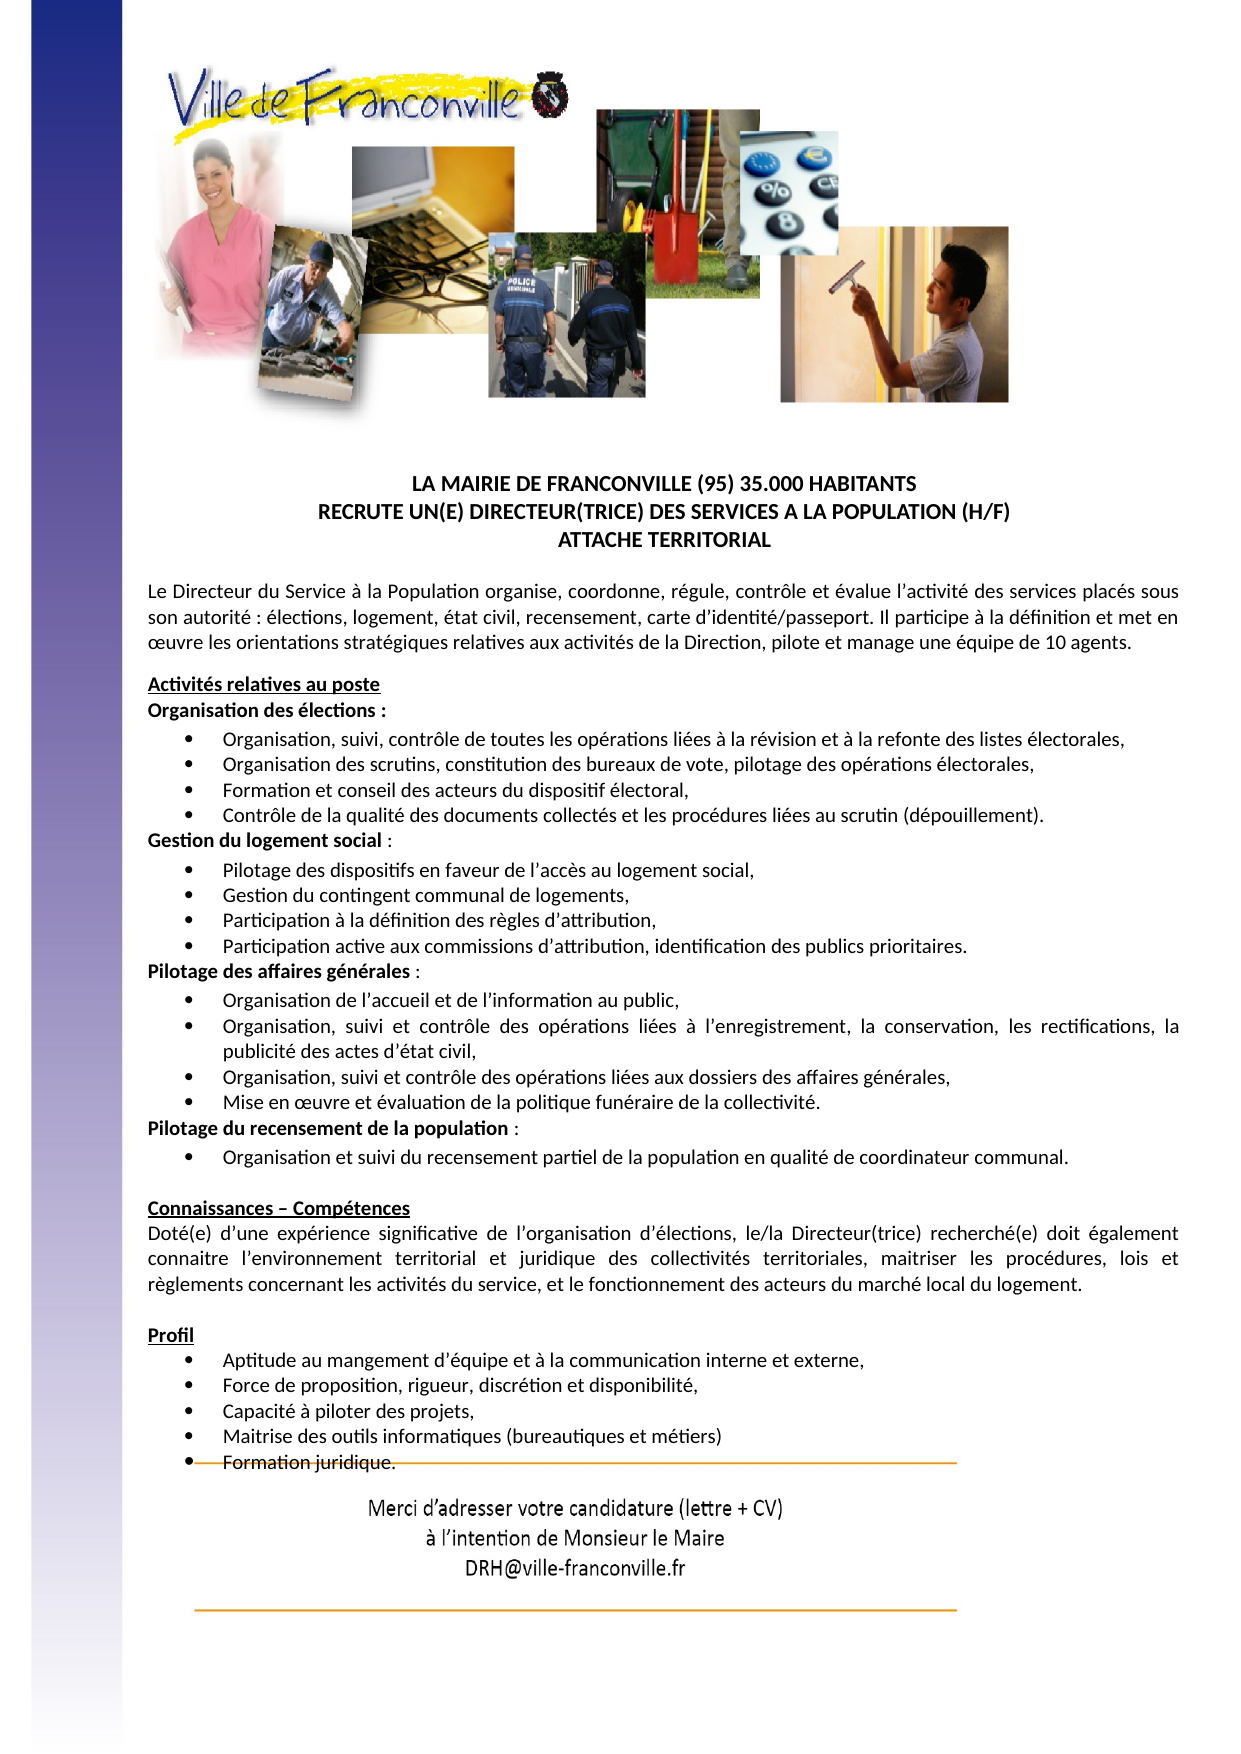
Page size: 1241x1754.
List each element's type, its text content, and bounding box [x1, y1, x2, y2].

text Gestion du logement social : [1103, 828, 1181, 853]
list Formation juridique. [1103, 1449, 1181, 1474]
text Pilotage des affaires générales : [1103, 958, 1181, 984]
list Gestion du contingent communal de logements, [1103, 882, 1181, 908]
list Aptitude au mangement d’équipe et à la communication interne et externe, [1103, 1347, 1181, 1373]
list Organisation, suivi et contrôle des opérations liées à l’enregistrement, la conservation, les rectifications, la publicité des actes d’état civil, [1103, 1013, 1181, 1064]
list Mise en œuvre et évaluation de la politique funéraire de la collectivité. [1103, 1089, 1181, 1115]
list Capacité à piloter des projets, [1103, 1398, 1181, 1423]
list Organisation de l’accueil et de l’information au public, [1103, 988, 1181, 1013]
text Connaissances – Compétences [1103, 1195, 1181, 1220]
list Organisation des scrutins, constitution des bureaux de vote, pilotage des opérations électorales, [1103, 751, 1181, 777]
list Maitrise des outils informatiques (bureautiques et métiers) [1103, 1423, 1181, 1449]
text Profil [1103, 1322, 1181, 1347]
list Force de proposition, rigueur, discrétion et disponibilité, [1103, 1373, 1181, 1398]
text Activités relatives au poste [1103, 671, 1181, 697]
list Contrôle de la qualité des documents collectés et les procédures liées au scrutin (dépouillement). [1103, 802, 1181, 828]
text LA MAIRIE DE FRANCONVILLE (95) 35.000 HABITANTS [1103, 469, 1181, 497]
list Pilotage des dispositifs en faveur de l’accès au logement social, [1103, 857, 1181, 882]
list Participation à la définition des règles d’attribution, [1103, 908, 1181, 933]
text ATTACHE TERRITORIAL [1103, 525, 1181, 553]
text RECRUTE UN(E) DIRECTEUR(TRICE) DES SERVICES A LA POPULATION (H/F) [1103, 497, 1181, 525]
text Pilotage du recensement de la population : [1103, 1115, 1181, 1140]
list Organisation, suivi et contrôle des opérations liées aux dossiers des affaires générales, [1103, 1064, 1181, 1089]
text Organisation des élections : [1103, 697, 1181, 722]
list Participation active aux commissions d’attribution, identification des publics prioritaires. [1103, 933, 1181, 958]
list Formation et conseil des acteurs du dispositif électoral, [1103, 777, 1181, 802]
